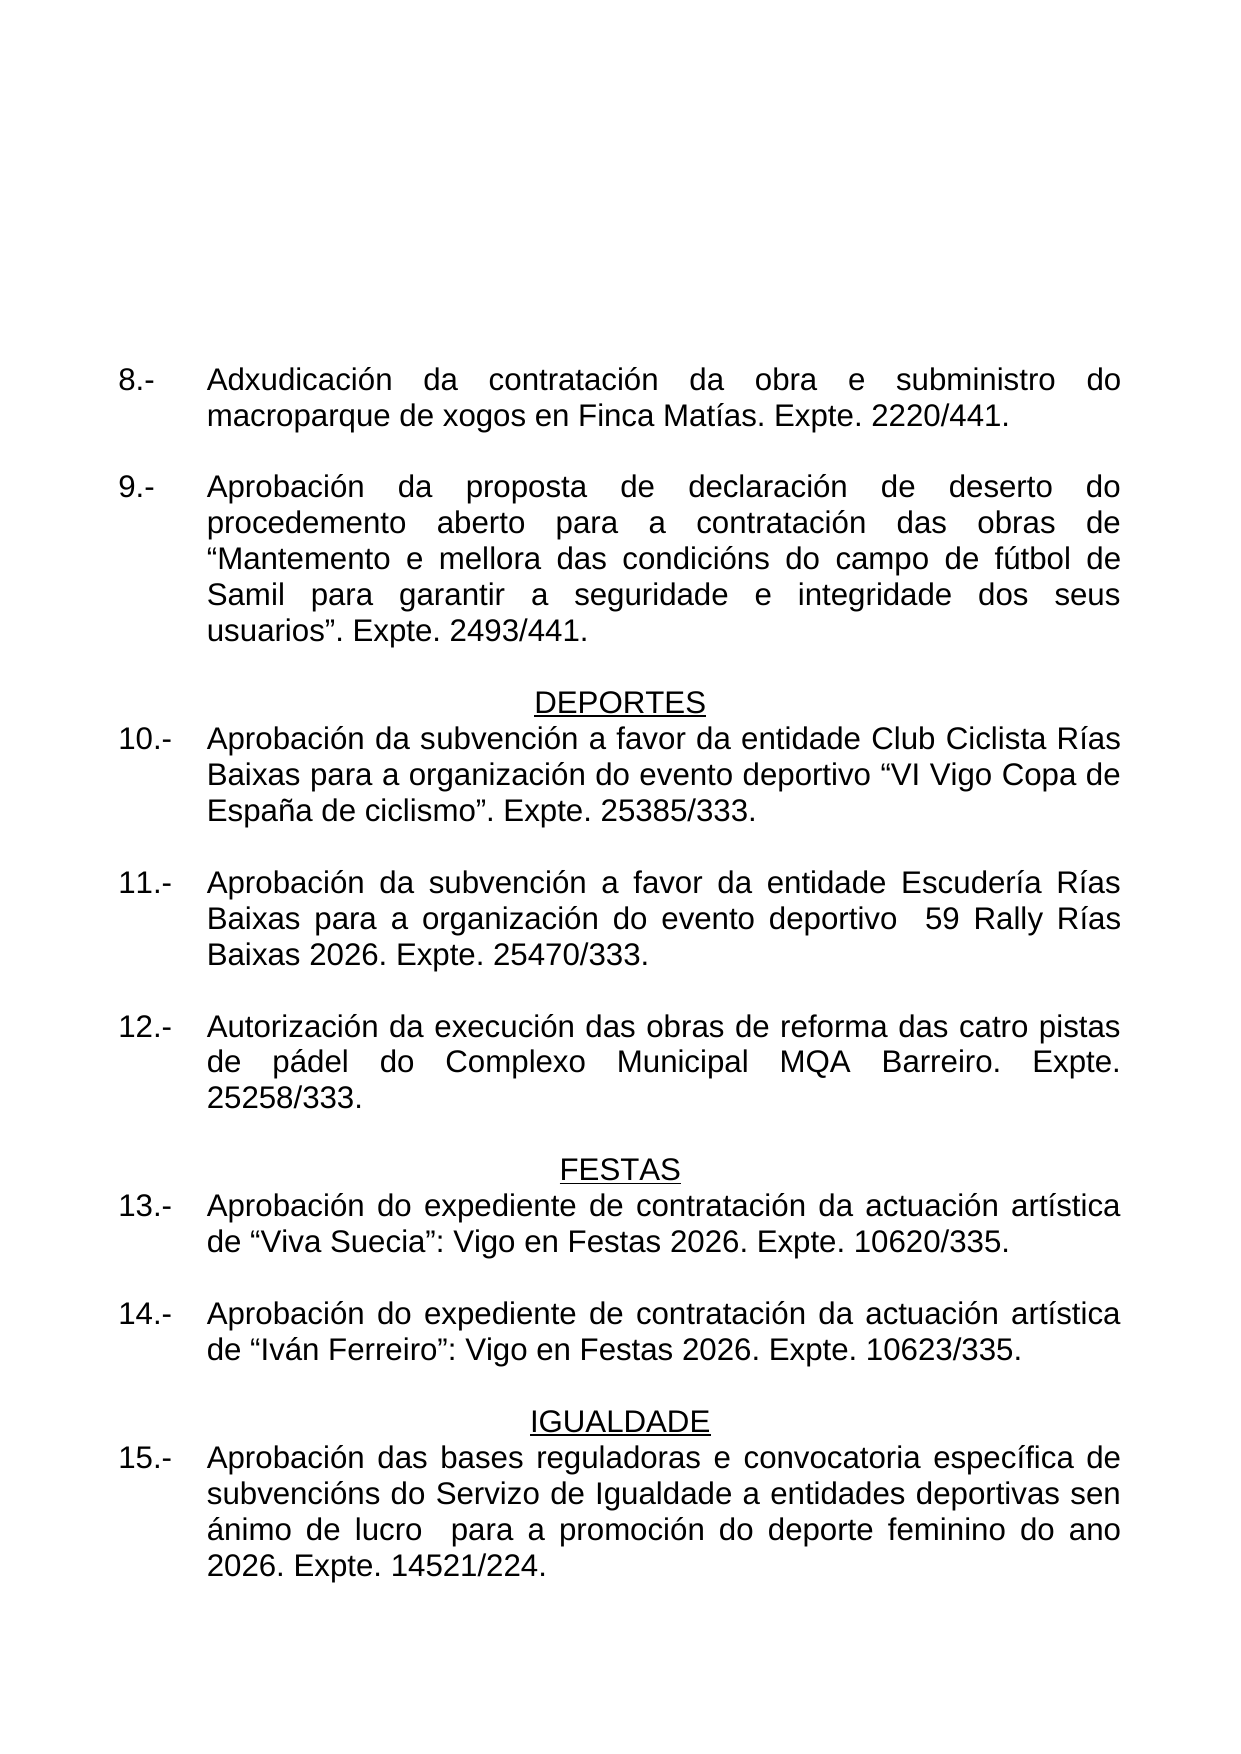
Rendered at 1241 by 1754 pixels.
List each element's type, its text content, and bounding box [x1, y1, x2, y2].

text 15.- Aprobación das bases reguladoras e convocatoria específica de subvencións do Servizo de Igualdade a entidades deportivas sen ánimo de lucro para a promoción do deporte feminino do ano 2026. Expte. 14521/224. [118, 1439, 1122, 1583]
text 12.- Autorización da execución das obras de reforma das catro pistas de pádel do Complexo Municipal MQA Barreiro. Expte. 25258/333. [118, 1008, 1122, 1115]
text DEPORTES [118, 684, 1122, 720]
text 13.- Aprobación do expediente de contratación da actuación artística de “Viva Suecia”: Vigo en Festas 2026. Expte. 10620/335. [118, 1187, 1122, 1259]
text 9.- Aprobación da proposta de declaración de deserto do procedemento aberto para a contratación das obras de “Mantemento e mellora das condicións do campo de fútbol de Samil para garantir a seguridade e integridade dos seus usuarios”. Expte. 2493/441. [118, 468, 1122, 648]
text IGUALDADE [118, 1403, 1122, 1439]
text 14.- Aprobación do expediente de contratación da actuación artística de “Iván Ferreiro”: Vigo en Festas 2026. Expte. 10623/335. [118, 1295, 1122, 1367]
text 10.- Aprobación da subvención a favor da entidade Club Ciclista Rías Baixas para a organización do evento deportivo “VI Vigo Copa de España de ciclismo”. Expte. 25385/333. [118, 720, 1122, 828]
text 8.- Adxudicación da contratación da obra e subministro do macroparque de xogos en Finca Matías. Expte. 2220/441. [118, 361, 1122, 433]
text FESTAS [118, 1151, 1122, 1187]
text 11.- Aprobación da subvención a favor da entidade Escudería Rías Baixas para a organización do evento deportivo 59 Rally Rías Baixas 2026. Expte. 25470/333. [118, 864, 1122, 972]
